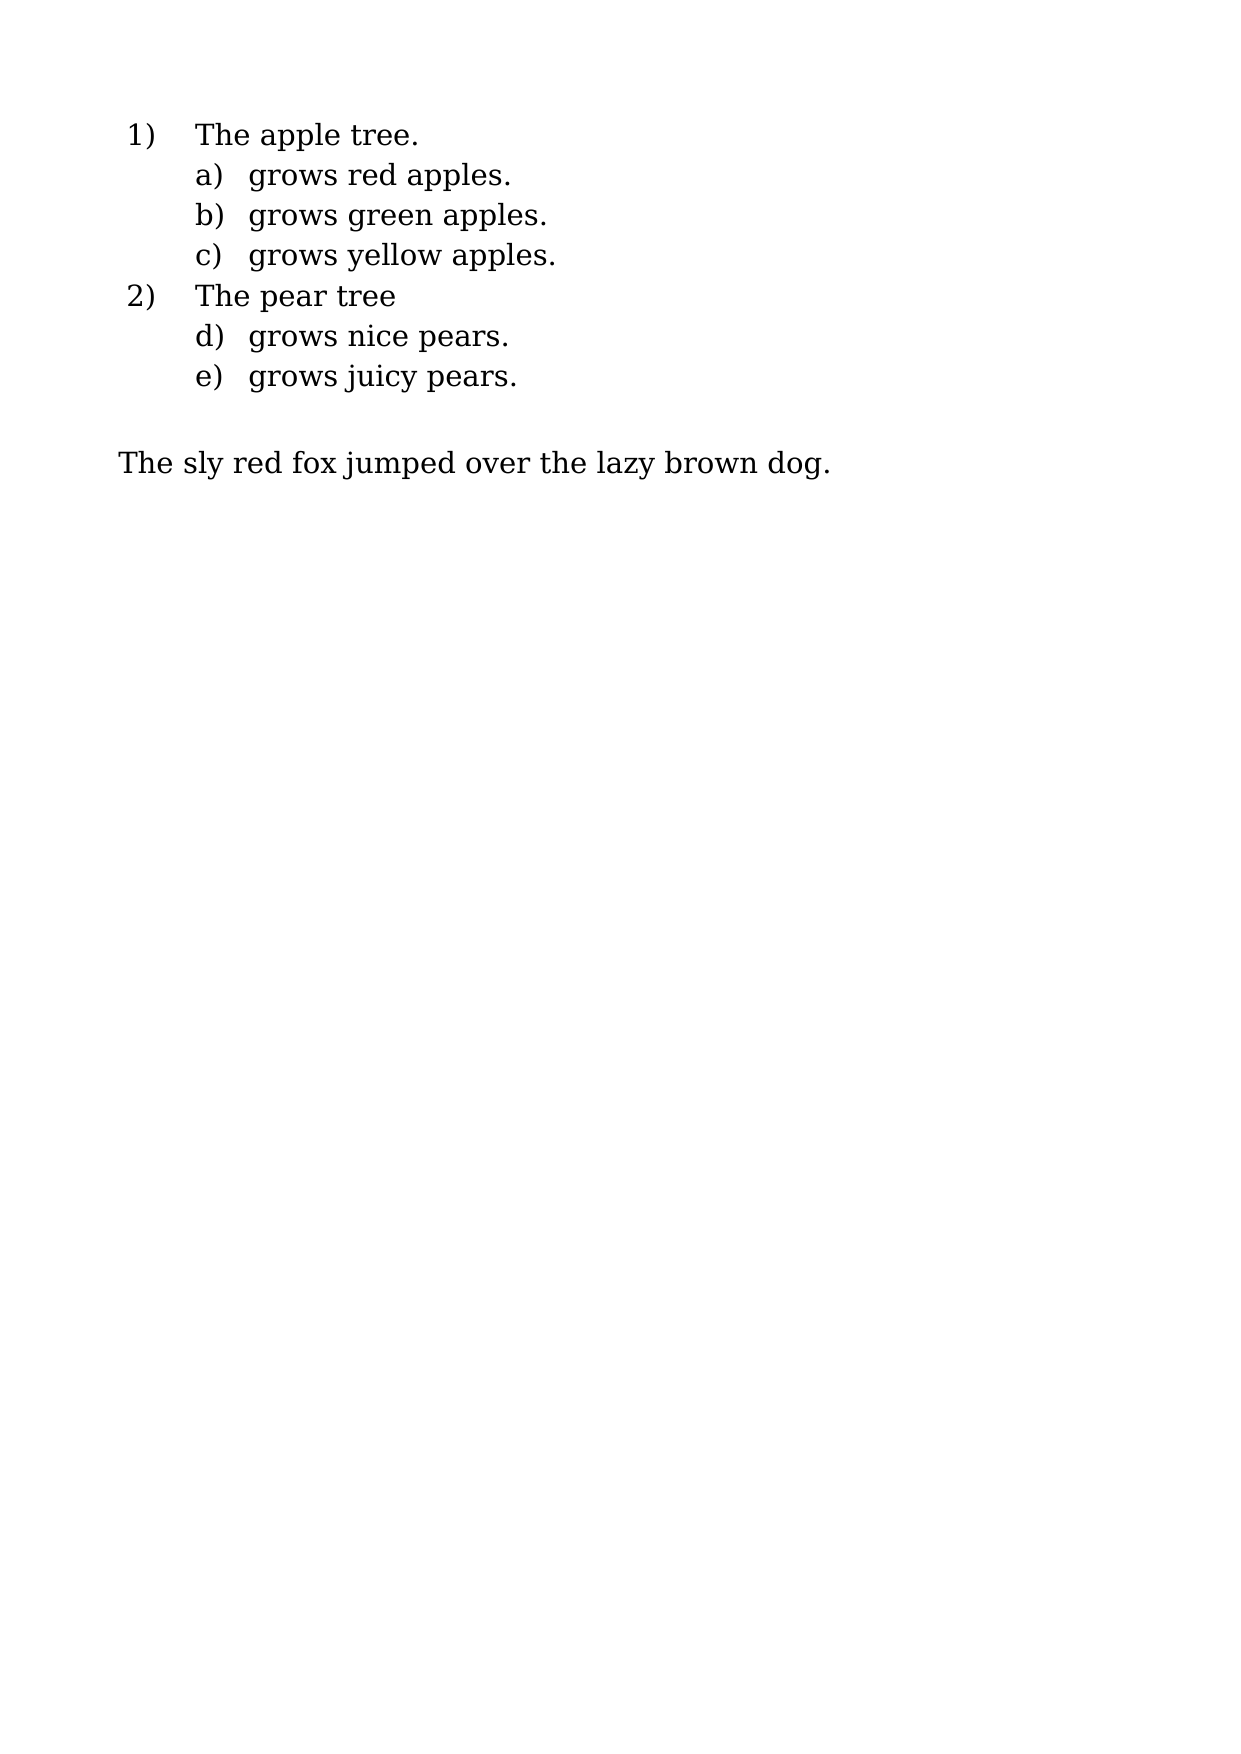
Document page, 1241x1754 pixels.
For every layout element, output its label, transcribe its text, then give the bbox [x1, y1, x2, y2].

list The apple tree. [156, 118, 1122, 152]
text The sly red fox jumped over the lazy brown dog. [118, 446, 1122, 480]
list grows green apples. [195, 198, 1122, 232]
list grows yellow apples. [195, 239, 1122, 273]
list grows red apples. [195, 158, 1122, 192]
list The pear tree [156, 279, 1122, 313]
list grows nice pears. [195, 319, 1122, 353]
list grows juicy pears. [195, 359, 1122, 393]
